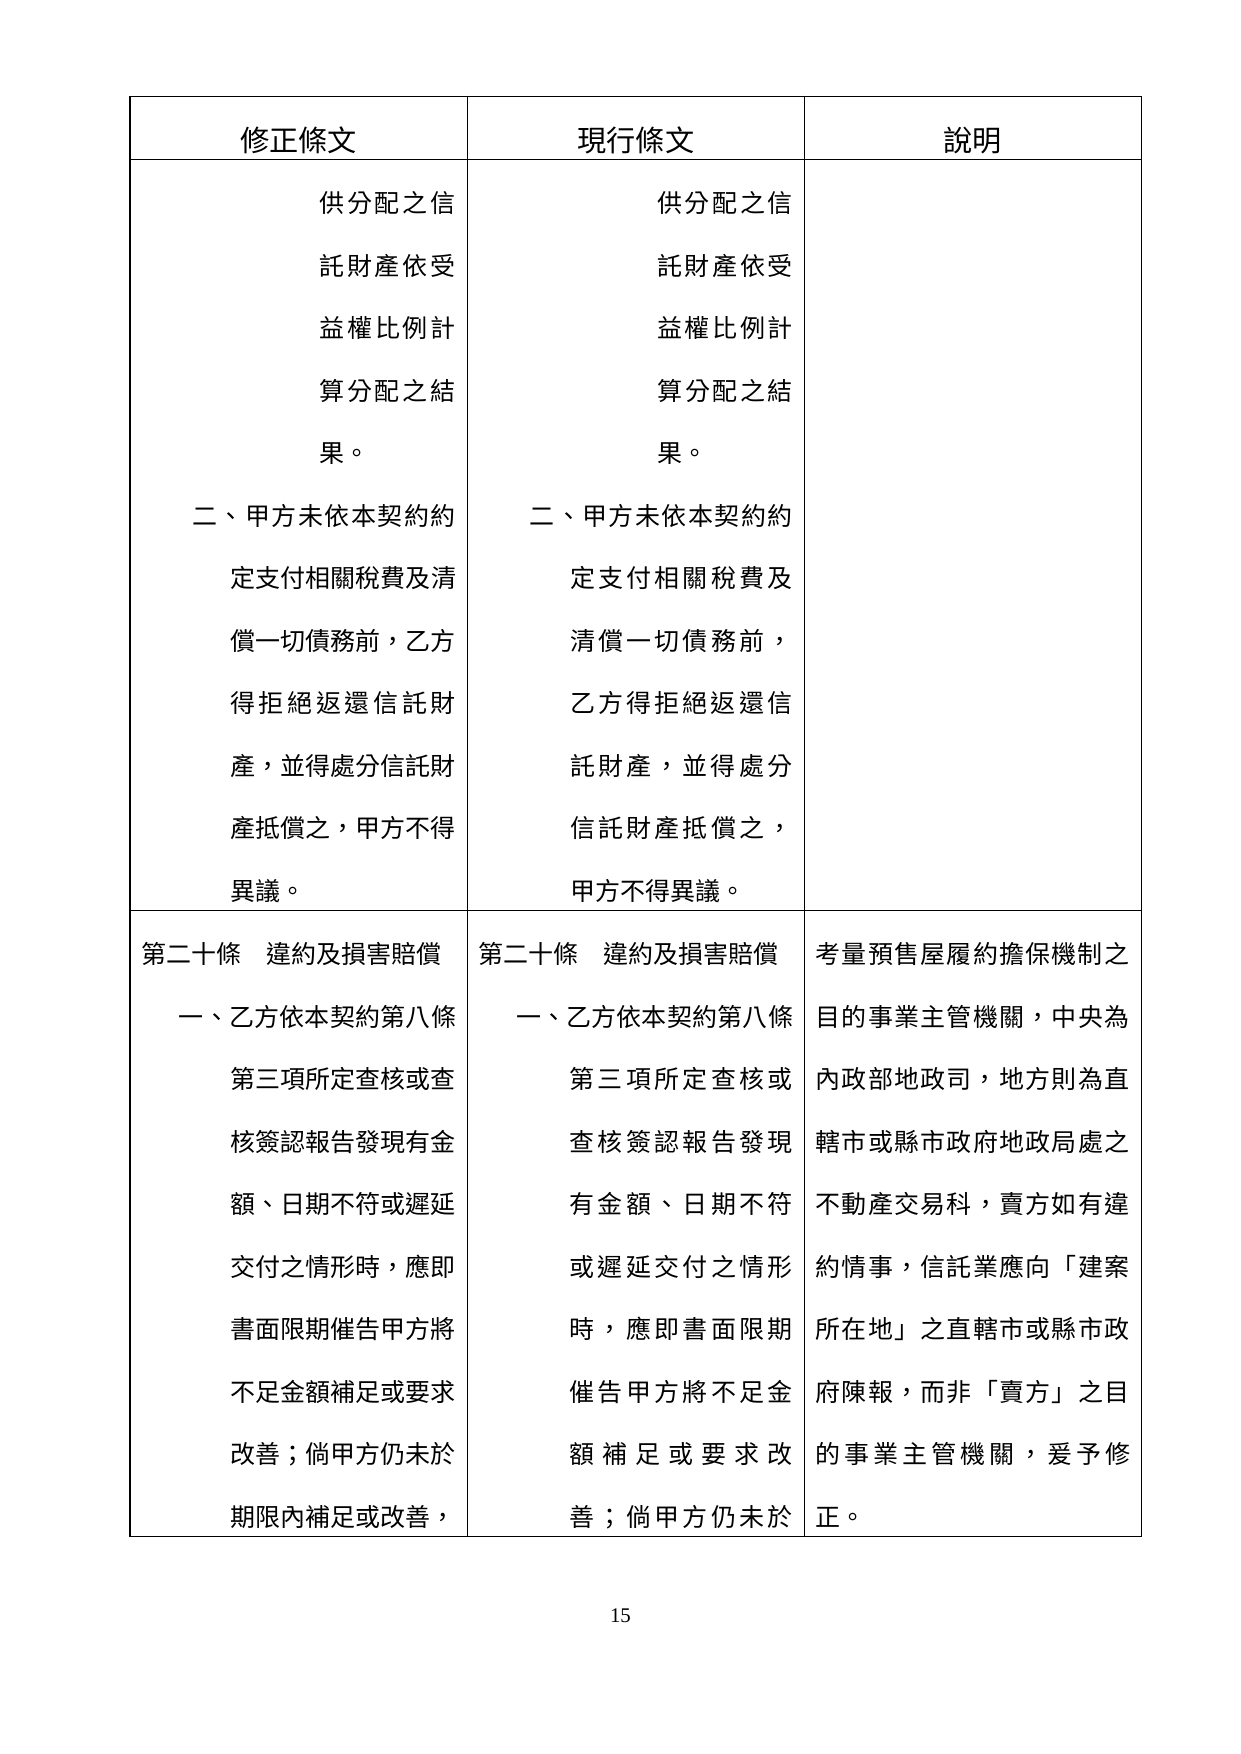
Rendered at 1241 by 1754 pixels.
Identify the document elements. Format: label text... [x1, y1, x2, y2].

table_header 說明 [805, 97, 1141, 159]
table_cell 供分配之信託財產依受益權比例計算分配之結果。 二、甲方未依本契約約定支付相關稅費及清償一切債務前，乙方得拒絕返還信託財產，並得處分信託財產抵償之，甲方不得異議。 [131, 160, 467, 910]
table_cell 第二十條 違約及損害賠償 一、乙方依本契約第八條第三項所定查核或查核簽認報告發現有金額、日期不符或遲延交付之情形時，應即書面限期催告甲方將不足金額補足或要求改善；倘甲方仍未於期限內補足或改善， [131, 911, 467, 1536]
table_cell 供分配之信託財產依受益權比例計算分配之結果。 二、甲方未依本契約約定支付相關稅費及清償一切債務前，乙方得拒絕返還信託財產，並得處分信託財產抵償之，甲方不得異議。 [468, 160, 804, 910]
table_cell [805, 160, 1141, 910]
table_header 現行條文 [468, 97, 804, 159]
table_cell 第二十條 違約及損害賠償 一、乙方依本契約第八條第三項所定查核或查核簽認報告發現有金額、日期不符或遲延交付之情形時，應即書面限期催告甲方將不足金額補足或要求改善；倘甲方仍未於 [468, 911, 804, 1536]
table_cell 考量預售屋履約擔保機制之目的事業主管機關，中央為內政部地政司，地方則為直轄市或縣市政府地政局處之不動產交易科，賣方如有違約情事，信託業應向「建案所在地」之直轄市或縣市政府陳報，而非「賣方」之目的事業主管機關，爰予修正。 [805, 911, 1141, 1536]
table_header 修正條文 [131, 97, 467, 159]
